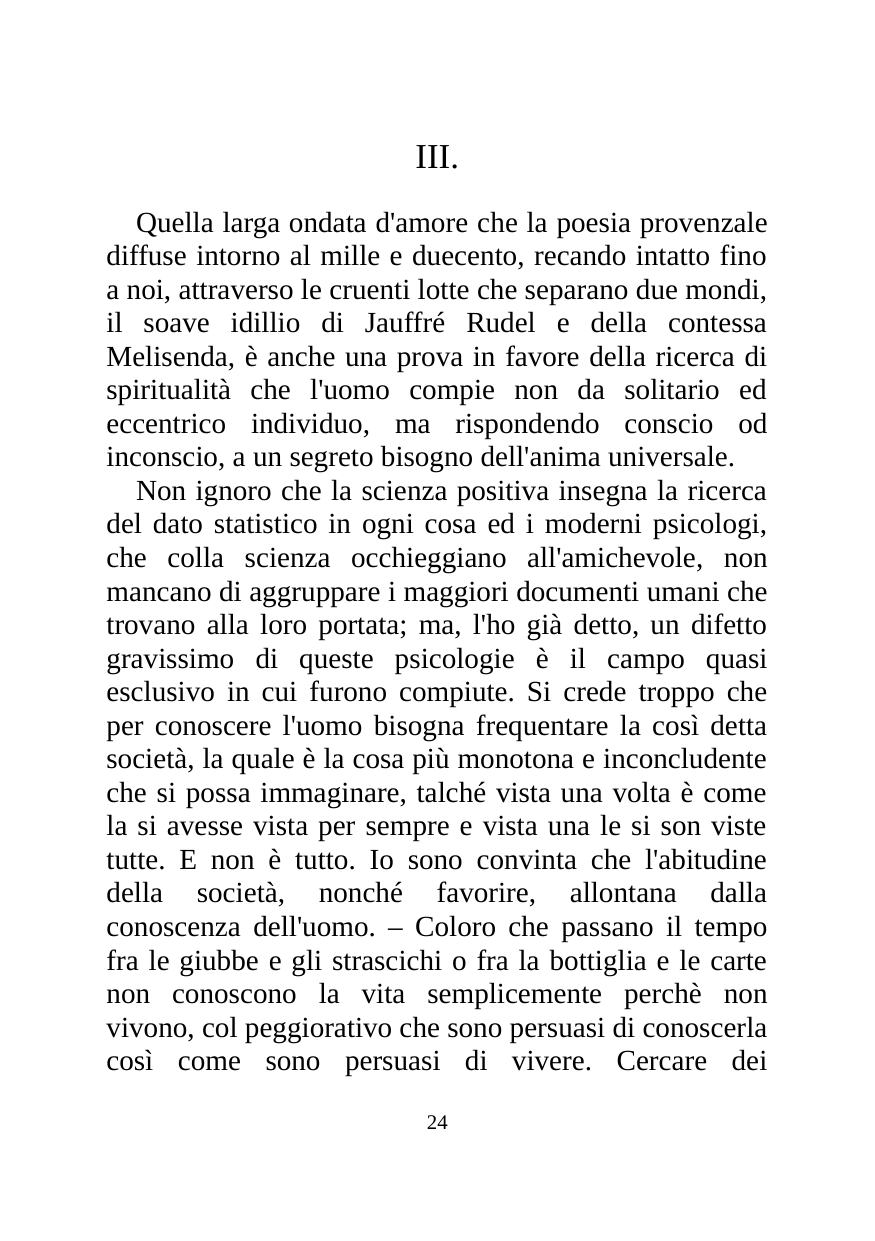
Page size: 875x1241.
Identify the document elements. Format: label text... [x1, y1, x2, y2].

subtitle III. [106, 135, 768, 176]
text Non ignoro che la scienza positiva insegna la ricerca del dato statistico in ogni cosa ed i moderni psicologi, che colla scienza occhieggiano all'amichevole, non mancano di aggruppare i maggiori documenti umani che trovano alla loro portata; ma, l'ho già detto, un difetto gravissimo di queste psicologie è il campo quasi esclusivo in cui furono compiute. Si crede troppo che per conoscere l'uomo bisogna frequentare la così detta società, la quale è la cosa più monotona e inconcludente che si possa immaginare, talché vista una volta è come la si avesse vista per sempre e vista una le si son viste tutte. E non è tutto. Io sono convinta che l'abitudine della società, nonché favorire, allontana dalla conoscenza dell'uomo. – Coloro che passano il tempo fra le giubbe e gli strascichi o fra la bottiglia e le carte non conoscono la vita semplicemente perchè non vivono, col peggiorativo che sono persuasi di conoscerla così come sono persuasi di vivere. Cercare dei [106, 473, 768, 1077]
text Quella larga ondata d'amore che la poesia provenzale diffuse intorno al mille e duecento, recando intatto fino a noi, attraverso le cruenti lotte che separano due mondi, il soave idillio di Jauffré Rudel e della contessa Melisenda, è anche una prova in favore della ricerca di spiritualità che l'uomo compie non da solitario ed eccentrico individuo, ma rispondendo conscio od inconscio, a un segreto bisogno dell'anima universale. [106, 205, 768, 473]
